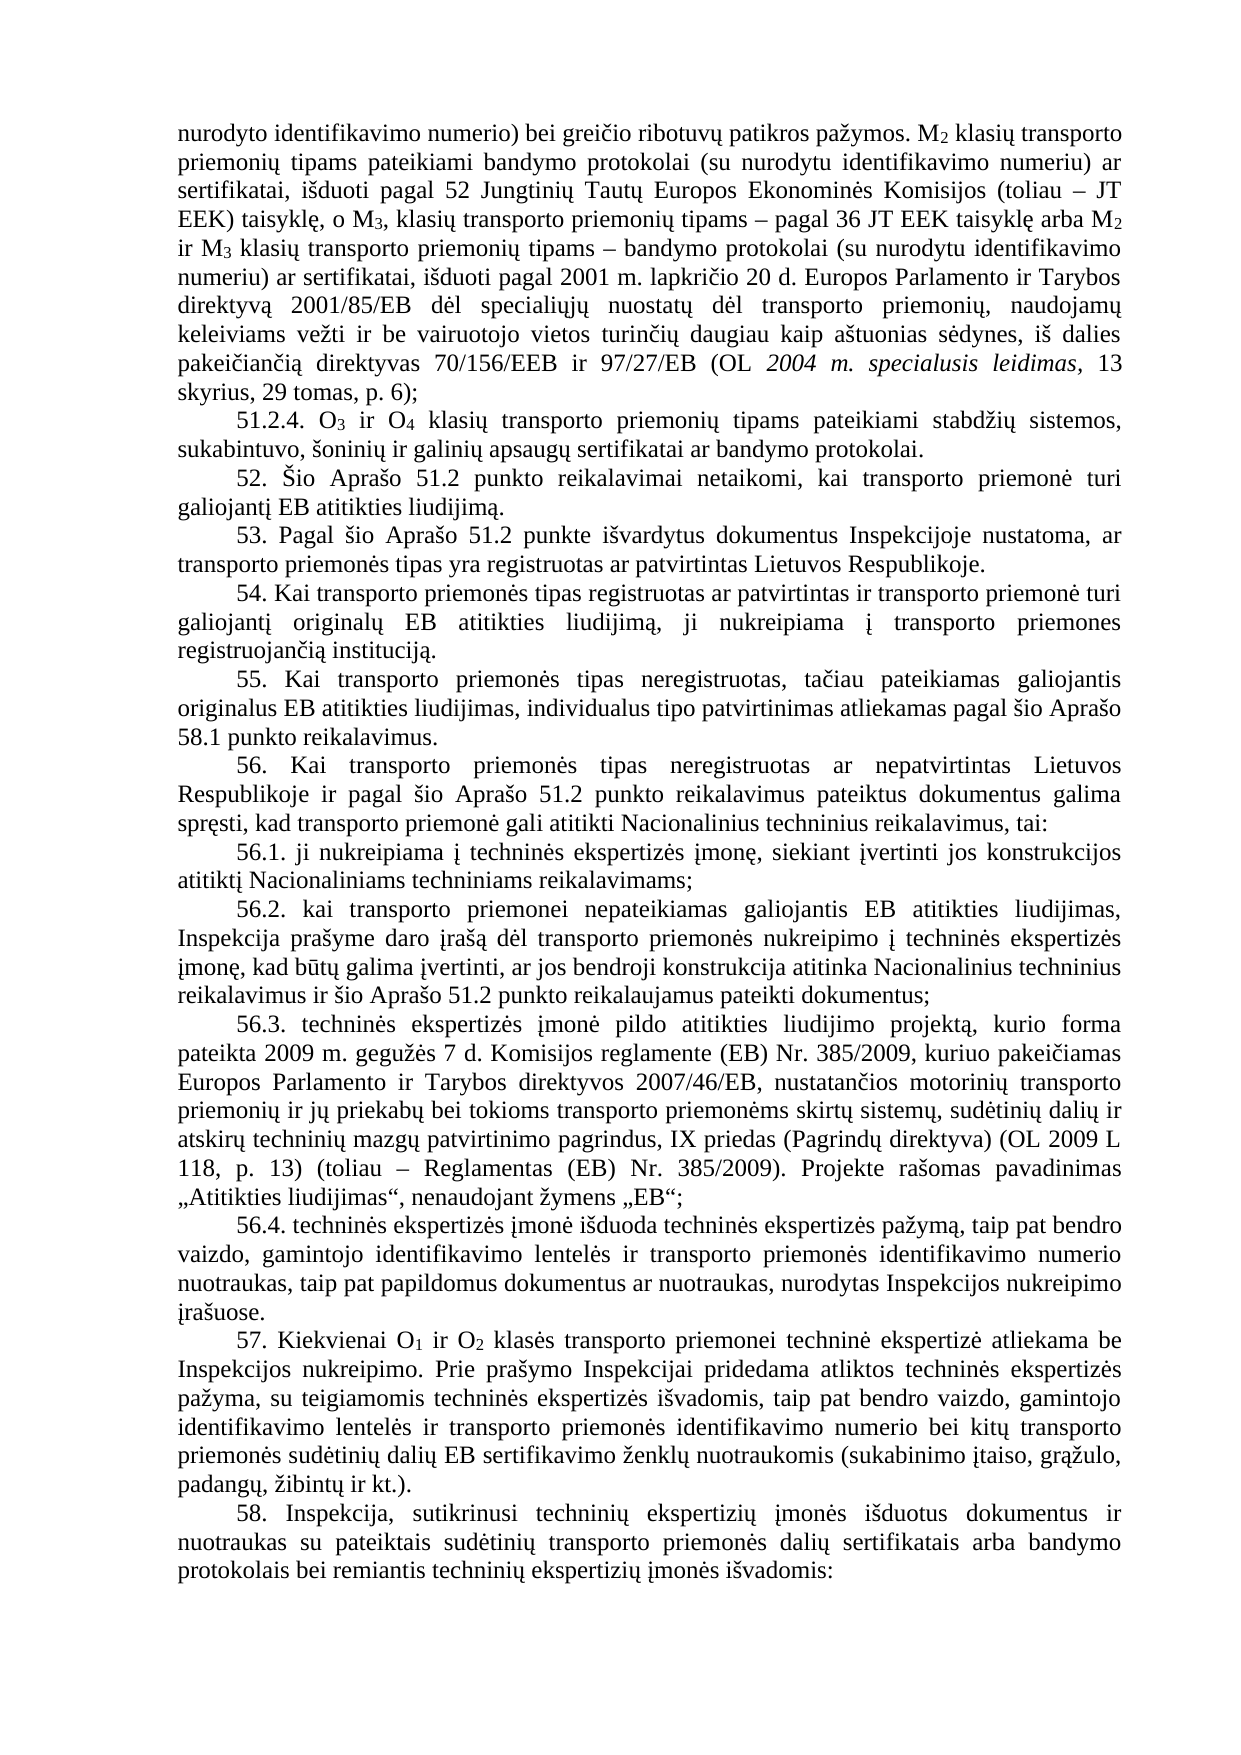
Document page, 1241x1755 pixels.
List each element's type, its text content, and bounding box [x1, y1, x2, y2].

text nurodyto identifikavimo numerio) bei greičio ribotuvų patikros pažymos. M2 klasių transporto priemonių tipams pateikiami bandymo protokolai (su nurodytu identifikavimo numeriu) ar sertifikatai, išduoti pagal 52 Jungtinių Tautų Europos Ekonominės Komisijos (toliau – JT EEK) taisyklę, o M3, klasių transporto priemonių tipams – pagal 36 JT EEK taisyklę arba M2 ir M3 klasių transporto priemonių tipams – bandymo protokolai (su nurodytu identifikavimo numeriu) ar sertifikatai, išduoti pagal 2001 m. lapkričio 20 d. Europos Parlamento ir Tarybos direktyvą 2001/85/EB dėl specialiųjų nuostatų dėl transporto priemonių, naudojamų keleiviams vežti ir be vairuotojo vietos turinčių daugiau kaip aštuonias sėdynes, iš dalies pakeičiančią direktyvas 70/156/EEB ir 97/27/EB (OL 2004 m. specialusis leidimas, 13 skyrius, 29 tomas, p. 6); [177, 118, 1122, 406]
text 51.2.4. O3 ir O4 klasių transporto priemonių tipams pateikiami stabdžių sistemos, sukabintuvo, šoninių ir galinių apsaugų sertifikatai ar bandymo protokolai. [177, 406, 1122, 463]
text 57. Kiekvienai O1 ir O2 klasės transporto priemonei techninė ekspertizė atliekama be Inspekcijos nukreipimo. Prie prašymo Inspekcijai pridedama atliktos techninės ekspertizės pažyma, su teigiamomis techninės ekspertizės išvadomis, taip pat bendro vaizdo, gamintojo identifikavimo lentelės ir transporto priemonės identifikavimo numerio bei kitų transporto priemonės sudėtinių dalių EB sertifikavimo ženklų nuotraukomis (sukabinimo įtaiso, grąžulo, padangų, žibintų ir kt.). [177, 1326, 1122, 1498]
text 54. Kai transporto priemonės tipas registruotas ar patvirtintas ir transporto priemonė turi galiojantį originalų EB atitikties liudijimą, ji nukreipiama į transporto priemones registruojančią instituciją. [177, 578, 1122, 664]
text 58. Inspekcija, sutikrinusi techninių ekspertizių įmonės išduotus dokumentus ir nuotraukas su pateiktais sudėtinių transporto priemonės dalių sertifikatais arba bandymo protokolais bei remiantis techninių ekspertizių įmonės išvadomis: [177, 1498, 1122, 1584]
text 55. Kai transporto priemonės tipas neregistruotas, tačiau pateikiamas galiojantis originalus EB atitikties liudijimas, individualus tipo patvirtinimas atliekamas pagal šio Aprašo 58.1 punkto reikalavimus. [177, 664, 1122, 751]
text 56. Kai transporto priemonės tipas neregistruotas ar nepatvirtintas Lietuvos Respublikoje ir pagal šio Aprašo 51.2 punkto reikalavimus pateiktus dokumentus galima spręsti, kad transporto priemonė gali atitikti Nacionalinius techninius reikalavimus, tai: [177, 751, 1122, 837]
text 53. Pagal šio Aprašo 51.2 punkte išvardytus dokumentus Inspekcijoje nustatoma, ar transporto priemonės tipas yra registruotas ar patvirtintas Lietuvos Respublikoje. [177, 521, 1122, 578]
text 56.1. ji nukreipiama į techninės ekspertizės įmonę, siekiant įvertinti jos konstrukcijos atitiktį Nacionaliniams techniniams reikalavimams; [177, 837, 1122, 894]
text 56.2. kai transporto priemonei nepateikiamas galiojantis EB atitikties liudijimas, Inspekcija prašyme daro įrašą dėl transporto priemonės nukreipimo į techninės ekspertizės įmonę, kad būtų galima įvertinti, ar jos bendroji konstrukcija atitinka Nacionalinius techninius reikalavimus ir šio Aprašo 51.2 punkto reikalaujamus pateikti dokumentus; [177, 894, 1122, 1009]
text 56.3. techninės ekspertizės įmonė pildo atitikties liudijimo projektą, kurio forma pateikta 2009 m. gegužės 7 d. Komisijos reglamente (EB) Nr. 385/2009, kuriuo pakeičiamas Europos Parlamento ir Tarybos direktyvos 2007/46/EB, nustatančios motorinių transporto priemonių ir jų priekabų bei tokioms transporto priemonėms skirtų sistemų, sudėtinių dalių ir atskirų techninių mazgų patvirtinimo pagrindus, IX priedas (Pagrindų direktyva) (OL 2009 L 118, p. 13) (toliau – Reglamentas (EB) Nr. 385/2009). Projekte rašomas pavadinimas „Atitikties liudijimas“, nenaudojant žymens „EB“; [177, 1009, 1122, 1211]
text 56.4. techninės ekspertizės įmonė išduoda techninės ekspertizės pažymą, taip pat bendro vaizdo, gamintojo identifikavimo lentelės ir transporto priemonės identifikavimo numerio nuotraukas, taip pat papildomus dokumentus ar nuotraukas, nurodytas Inspekcijos nukreipimo įrašuose. [177, 1211, 1122, 1326]
text 52. Šio Aprašo 51.2 punkto reikalavimai netaikomi, kai transporto priemonė turi galiojantį EB atitikties liudijimą. [177, 463, 1122, 521]
